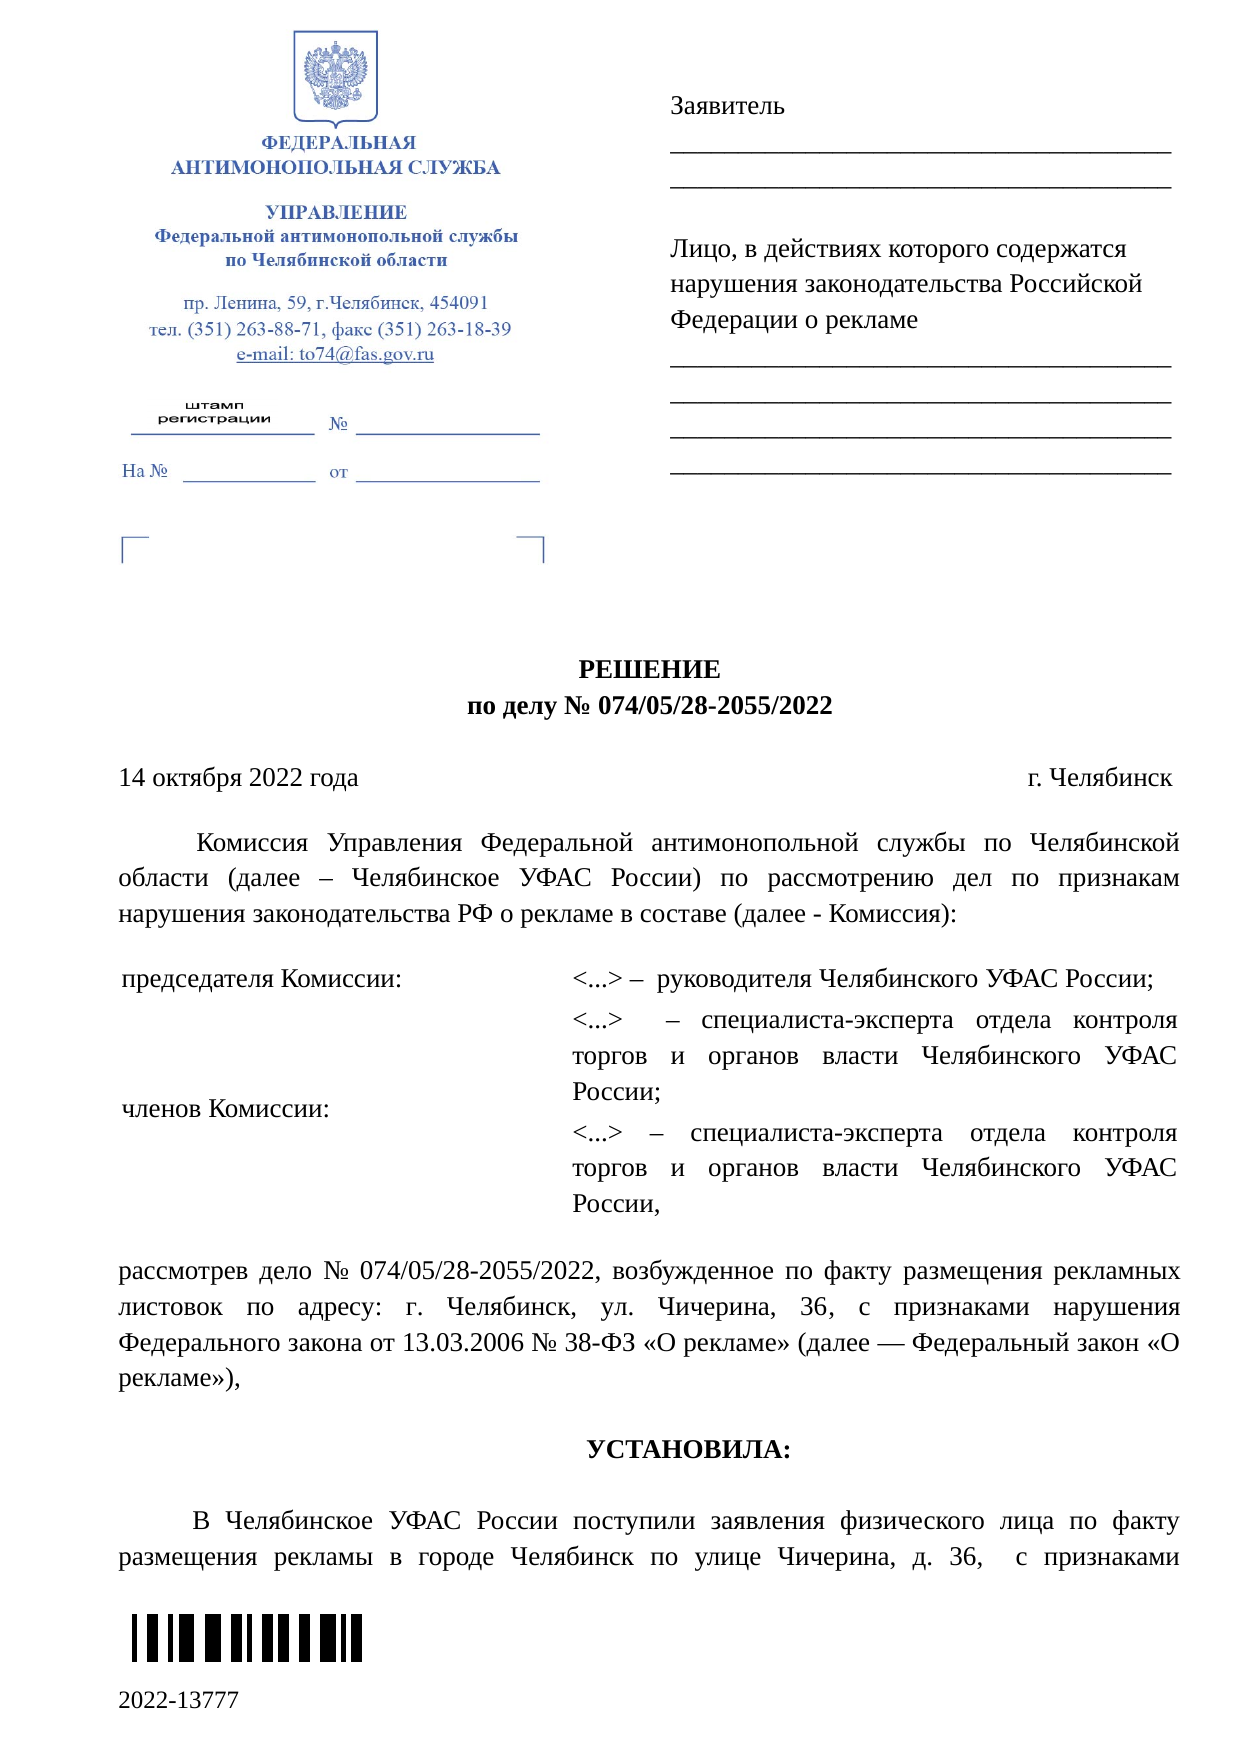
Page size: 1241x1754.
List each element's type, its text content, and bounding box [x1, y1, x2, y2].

text 14 октября 2022 года г. Челябинск [118, 761, 1181, 792]
picture [118, 29, 550, 567]
text В Челябинское УФАС России поступили заявления физического лица по факту размещения рекламы в городе Челябинск по улице Чичерина, д. 36, с признаками [118, 1504, 1181, 1571]
table_header <...> – руководителя Челябинского УФАС России; <...> – специалиста-эксперта отдела контроля торгов и органов власти Челябинского УФАС России; <...> – специалиста-эксперта отдела контроля торгов и органов власти Челябинского УФАС России, [571, 933, 1178, 1218]
text РЕШЕНИЕ [118, 654, 1181, 685]
text рассмотрев дело № 074/05/28-2055/2022, возбужденное по факту размещения рекламных листовок по адресу: г. Челябинск, ул. Чичерина, 36, с признаками нарушения Федерального закона от 13.03.2006 № 38-ФЗ «О рекламе» (далее — Федеральный закон «О рекламе»), [118, 1254, 1181, 1392]
text Комиссия Управления Федеральной антимонопольной службы по Челябинской области (далее – Челябинское УФАС России) по рассмотрению дел по признакам нарушения законодательства РФ о рекламе в составе (далее - Комиссия): [118, 826, 1181, 928]
table_header председателя Комиссии: членов Комиссии: [121, 933, 571, 1218]
text УСТАНОВИЛА: [118, 1433, 1181, 1464]
text по делу № 074/05/28-2055/2022 [118, 689, 1181, 721]
table_header Заявитель __________________________________________________________________________ Лицо, в действиях которого содержатся нарушения законодательства Российской Федерации о рекламе ____________________________________________________________________________________________________________________________________________________ [664, 83, 1181, 554]
picture [118, 1614, 367, 1662]
